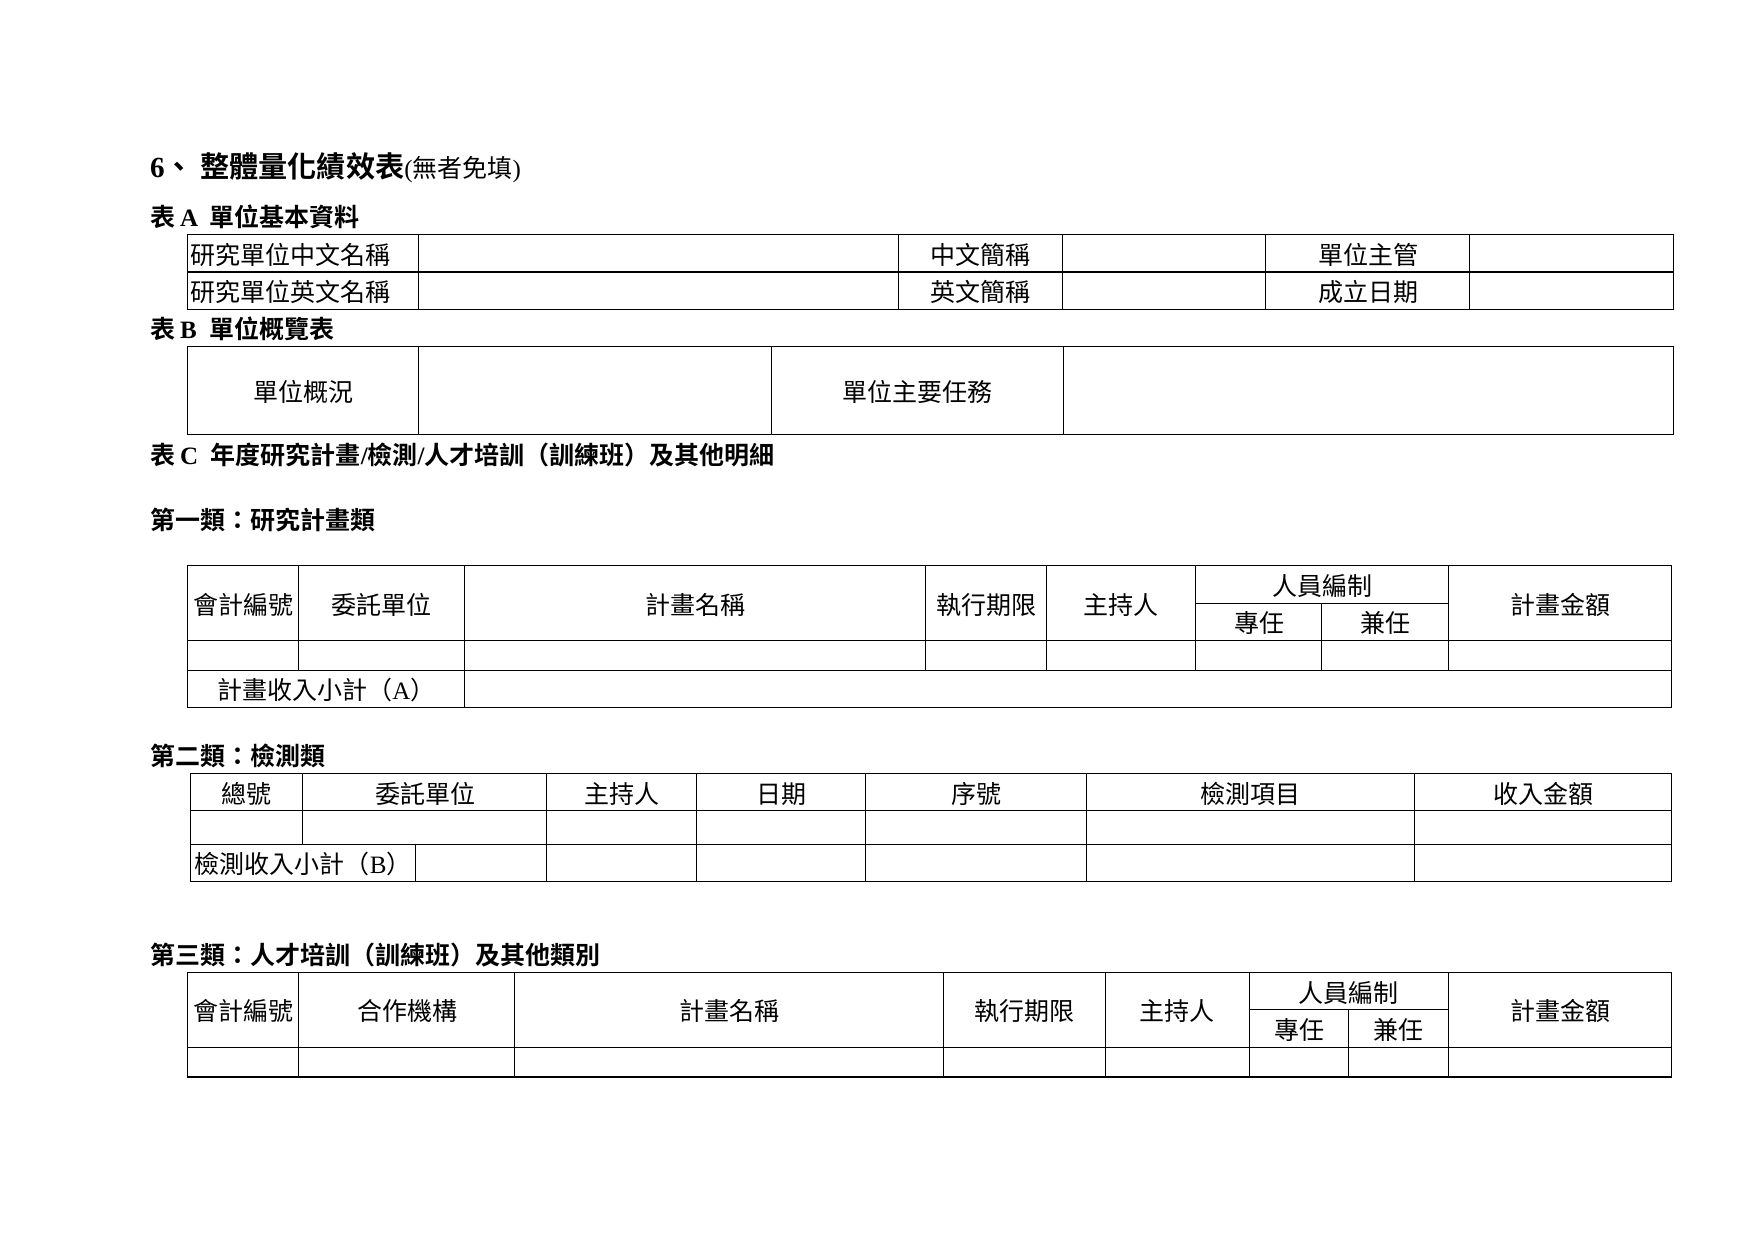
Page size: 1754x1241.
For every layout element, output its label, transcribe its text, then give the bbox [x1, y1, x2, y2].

table_cell 專任 [1250, 1010, 1348, 1047]
table_header 執行期限 [944, 973, 1105, 1047]
table_header 人員編制 [1250, 973, 1448, 1009]
table_cell 檢測收入小計（B） [191, 845, 415, 881]
table_cell [1196, 641, 1321, 670]
table_cell [299, 1048, 514, 1076]
table_header 計畫金額 [1449, 973, 1671, 1047]
table_header 執行期限 [926, 566, 1046, 640]
table_cell [547, 845, 696, 881]
table_cell [1349, 1048, 1448, 1076]
table_cell [547, 811, 696, 844]
text 表C 年度研究計畫/檢測/人才培訓（訓練班）及其他明細 [150, 435, 1604, 472]
table_cell [1250, 1048, 1348, 1076]
table_cell [1047, 641, 1195, 670]
text 表A 單位基本資料 [150, 198, 1604, 234]
table_header [419, 235, 898, 271]
table_cell [1470, 273, 1673, 309]
text 表B 單位概覽表 [150, 310, 1604, 346]
table_cell 計畫收入小計（A） [188, 671, 464, 707]
table_header 主持人 [547, 774, 696, 810]
table_cell [299, 641, 464, 670]
table_cell [866, 811, 1086, 844]
table_cell 研究單位英文名稱 [188, 273, 418, 309]
table_cell [1087, 845, 1414, 881]
table_header 委託單位 [303, 774, 546, 810]
text 第三類：人才培訓（訓練班）及其他類別 [150, 936, 1604, 972]
table_header [1064, 347, 1673, 434]
table_cell [697, 811, 865, 844]
table_header 主持人 [1106, 973, 1249, 1047]
table_header 單位概況 [188, 347, 418, 434]
table_cell 兼任 [1322, 604, 1448, 640]
table_header 中文簡稱 [899, 235, 1062, 271]
table_cell [926, 641, 1046, 670]
text 第一類：研究計畫類 [150, 500, 1604, 537]
table_header 序號 [866, 774, 1086, 810]
table_header 計畫名稱 [465, 566, 925, 640]
table_header 單位主管 [1266, 235, 1469, 271]
table_cell [188, 1048, 298, 1076]
table_cell [188, 641, 298, 670]
table_header 檢測項目 [1087, 774, 1414, 810]
table_header [1470, 235, 1673, 271]
table_header 計畫金額 [1449, 566, 1671, 640]
table_cell 專任 [1196, 604, 1321, 640]
table_cell 英文簡稱 [899, 273, 1062, 309]
text 第二類：檢測類 [150, 737, 1604, 773]
table_cell [419, 273, 898, 309]
table_cell 兼任 [1349, 1010, 1448, 1047]
table_cell [1106, 1048, 1249, 1076]
table_cell [515, 1048, 943, 1076]
table_cell [465, 671, 1671, 707]
table_header 計畫名稱 [515, 973, 943, 1047]
list 整體量化績效表(無者免填) [150, 143, 1604, 185]
table_header 合作機構 [299, 973, 514, 1047]
table_header [419, 347, 771, 434]
table_cell [944, 1048, 1105, 1076]
table_header 單位主要任務 [772, 347, 1063, 434]
table_cell [1415, 845, 1671, 881]
table_header 日期 [697, 774, 865, 810]
table_cell [303, 811, 546, 844]
table_cell 成立日期 [1266, 273, 1469, 309]
table_header 收入金額 [1415, 774, 1671, 810]
table_cell [1449, 1048, 1671, 1076]
table_header 主持人 [1047, 566, 1195, 640]
table_cell [1063, 273, 1265, 309]
table_cell [1087, 811, 1414, 844]
table_cell [866, 845, 1086, 881]
table_header 總號 [191, 774, 302, 810]
table_header [1063, 235, 1265, 271]
table_cell [697, 845, 865, 881]
table_cell [465, 641, 925, 670]
table_cell [1449, 641, 1671, 670]
table_header 人員編制 [1196, 566, 1448, 603]
table_header 會計編號 [188, 973, 298, 1047]
table_header 研究單位中文名稱 [188, 235, 418, 271]
table_cell [1415, 811, 1671, 844]
table_cell [191, 811, 302, 844]
table_cell [416, 845, 546, 881]
table_header 委託單位 [299, 566, 464, 640]
table_cell [1322, 641, 1448, 670]
table_header 會計編號 [188, 566, 298, 640]
